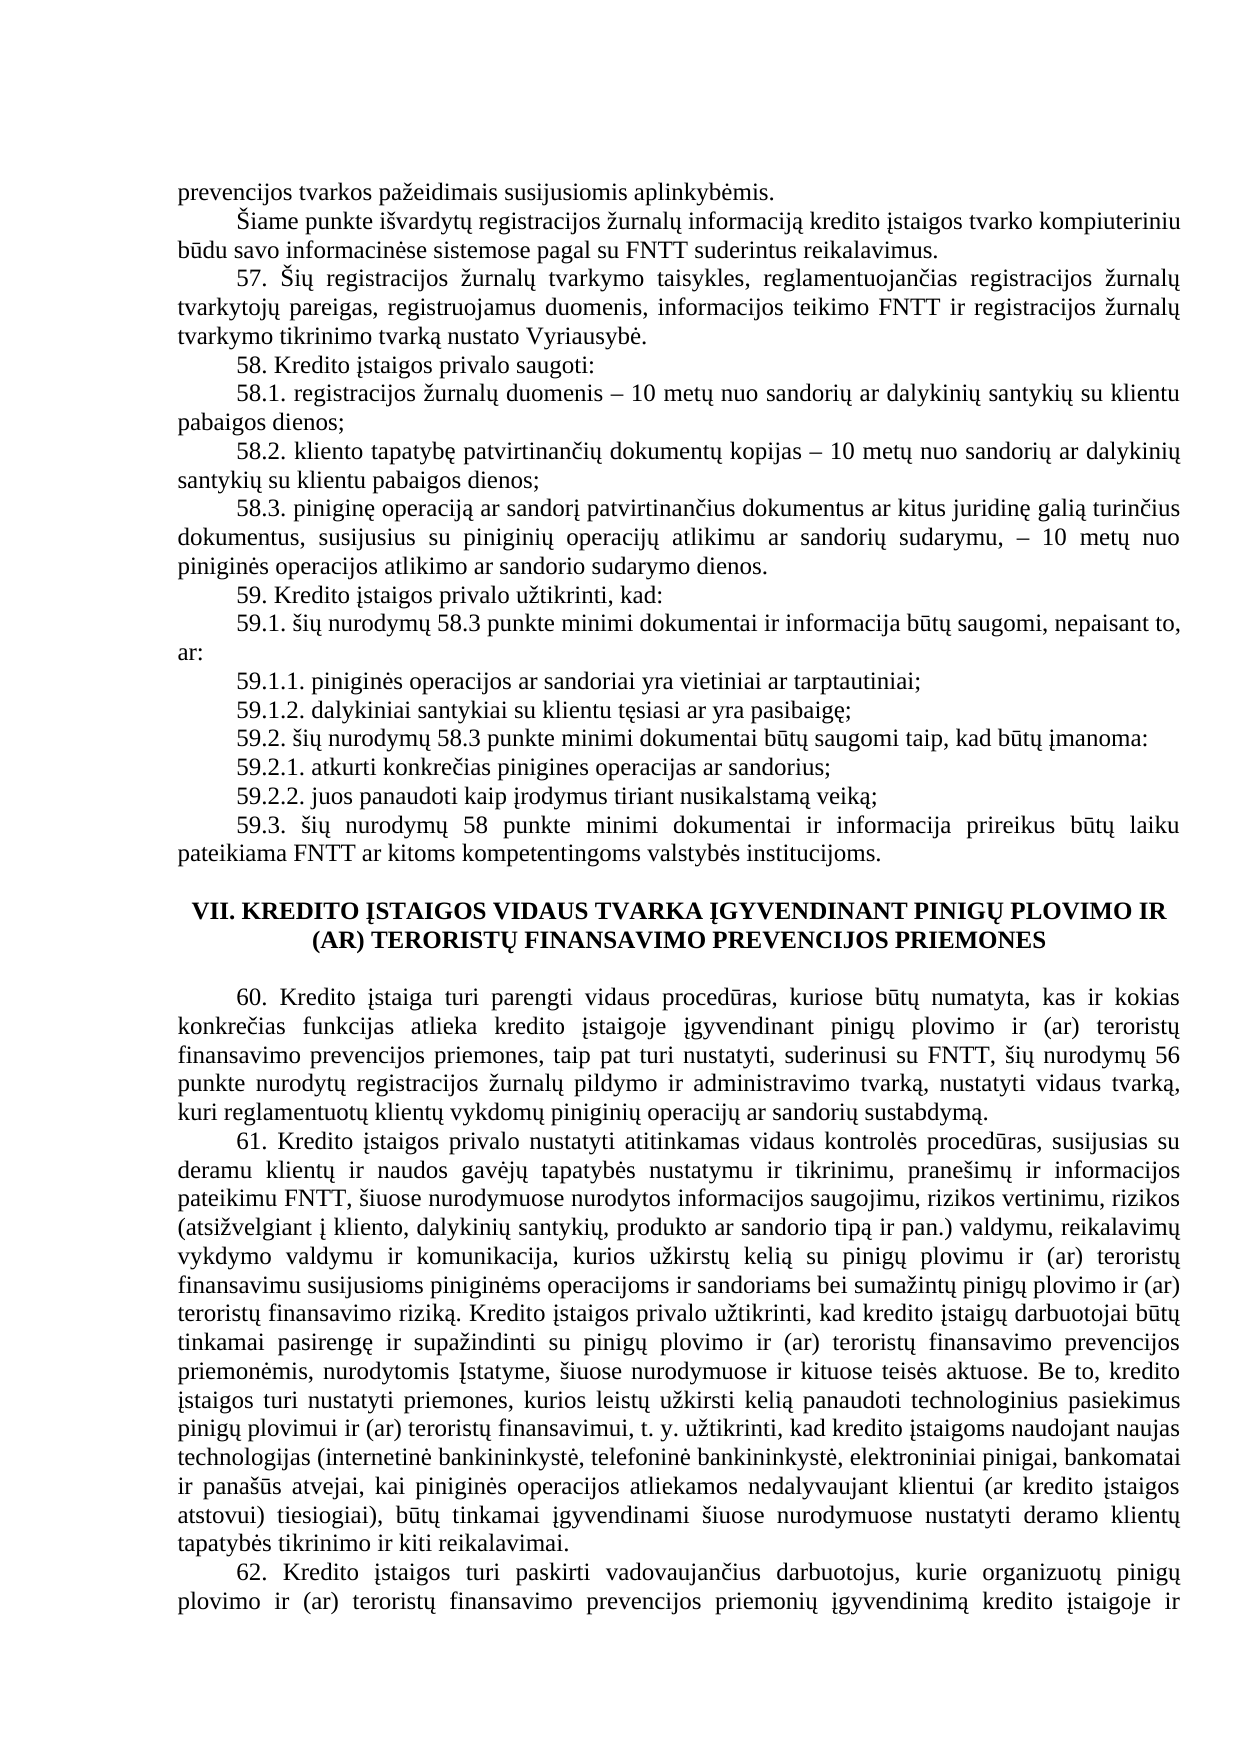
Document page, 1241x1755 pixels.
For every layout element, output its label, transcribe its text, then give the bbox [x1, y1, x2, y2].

text 59.2.2. juos panaudoti kaip įrodymus tiriant nusikalstamą veiką; [177, 781, 1181, 810]
text 57. Šių registracijos žurnalų tvarkymo taisykles, reglamentuojančias registracijos žurnalų tvarkytojų pareigas, registruojamus duomenis, informacijos teikimo FNTT ir registracijos žurnalų tvarkymo tikrinimo tvarką nustato Vyriausybė. [177, 263, 1181, 350]
text 59.2.1. atkurti konkrečias pinigines operacijas ar sandorius; [177, 752, 1181, 781]
text 58.1. registracijos žurnalų duomenis – 10 metų nuo sandorių ar dalykinių santykių su klientu pabaigos dienos; [177, 378, 1181, 436]
text VII. KREDITO ĮSTAIGOS VIDAUS TVARKA ĮGYVENDINANT PINIGŲ PLOVIMO IR (AR) TERORISTŲ FINANSAVIMO PREVENCIJOS PRIEMONES [177, 896, 1181, 953]
text Šiame punkte išvardytų registracijos žurnalų informaciją kredito įstaigos tvarko kompiuteriniu būdu savo informacinėse sistemose pagal su FNTT suderintus reikalavimus. [177, 206, 1181, 263]
text 59.1.2. dalykiniai santykiai su klientu tęsiasi ar yra pasibaigę; [177, 695, 1181, 723]
text 59. Kredito įstaigos privalo užtikrinti, kad: [177, 580, 1181, 608]
text 59.1.1. piniginės operacijos ar sandoriai yra vietiniai ar tarptautiniai; [177, 666, 1181, 695]
text 59.3. šių nurodymų 58 punkte minimi dokumentai ir informacija prireikus būtų laiku pateikiama FNTT ar kitoms kompetentingoms valstybės institucijoms. [177, 810, 1181, 867]
text 58.2. kliento tapatybę patvirtinančių dokumentų kopijas – 10 metų nuo sandorių ar dalykinių santykių su klientu pabaigos dienos; [177, 436, 1181, 493]
text 58. Kredito įstaigos privalo saugoti: [177, 350, 1181, 378]
text prevencijos tvarkos pažeidimais susijusiomis aplinkybėmis. [177, 177, 1181, 206]
text 60. Kredito įstaiga turi parengti vidaus procedūras, kuriose būtų numatyta, kas ir kokias konkrečias funkcijas atlieka kredito įstaigoje įgyvendinant pinigų plovimo ir (ar) teroristų finansavimo prevencijos priemones, taip pat turi nustatyti, suderinusi su FNTT, šių nurodymų 56 punkte nurodytų registracijos žurnalų pildymo ir administravimo tvarką, nustatyti vidaus tvarką, kuri reglamentuotų klientų vykdomų piniginių operacijų ar sandorių sustabdymą. [177, 982, 1181, 1126]
text 58.3. piniginę operaciją ar sandorį patvirtinančius dokumentus ar kitus juridinę galią turinčius dokumentus, susijusius su piniginių operacijų atlikimu ar sandorių sudarymu, – 10 metų nuo piniginės operacijos atlikimo ar sandorio sudarymo dienos. [177, 493, 1181, 580]
text 62. Kredito įstaigos turi paskirti vadovaujančius darbuotojus, kurie organizuotų pinigų plovimo ir (ar) teroristų finansavimo prevencijos priemonių įgyvendinimą kredito įstaigoje ir [177, 1557, 1181, 1615]
text 59.2. šių nurodymų 58.3 punkte minimi dokumentai būtų saugomi taip, kad būtų įmanoma: [177, 723, 1181, 752]
text 61. Kredito įstaigos privalo nustatyti atitinkamas vidaus kontrolės procedūras, susijusias su deramu klientų ir naudos gavėjų tapatybės nustatymu ir tikrinimu, pranešimų ir informacijos pateikimu FNTT, šiuose nurodymuose nurodytos informacijos saugojimu, rizikos vertinimu, rizikos (atsižvelgiant į kliento, dalykinių santykių, produkto ar sandorio tipą ir pan.) valdymu, reikalavimų vykdymo valdymu ir komunikacija, kurios užkirstų kelią su pinigų plovimu ir (ar) teroristų finansavimu susijusioms piniginėms operacijoms ir sandoriams bei sumažintų pinigų plovimo ir (ar) teroristų finansavimo riziką. Kredito įstaigos privalo užtikrinti, kad kredito įstaigų darbuotojai būtų tinkamai pasirengę ir supažindinti su pinigų plovimo ir (ar) teroristų finansavimo prevencijos priemonėmis, nurodytomis Įstatyme, šiuose nurodymuose ir kituose teisės aktuose. Be to, kredito įstaigos turi nustatyti priemones, kurios leistų užkirsti kelią panaudoti technologinius pasiekimus pinigų plovimui ir (ar) teroristų finansavimui, t. y. užtikrinti, kad kredito įstaigoms naudojant naujas technologijas (internetinė bankininkystė, telefoninė bankininkystė, elektroniniai pinigai, bankomatai ir panašūs atvejai, kai piniginės operacijos atliekamos nedalyvaujant klientui (ar kredito įstaigos atstovui) tiesiogiai), būtų tinkamai įgyvendinami šiuose nurodymuose nustatyti deramo klientų tapatybės tikrinimo ir kiti reikalavimai. [177, 1126, 1181, 1557]
text 59.1. šių nurodymų 58.3 punkte minimi dokumentai ir informacija būtų saugomi, nepaisant to, ar: [177, 608, 1181, 666]
